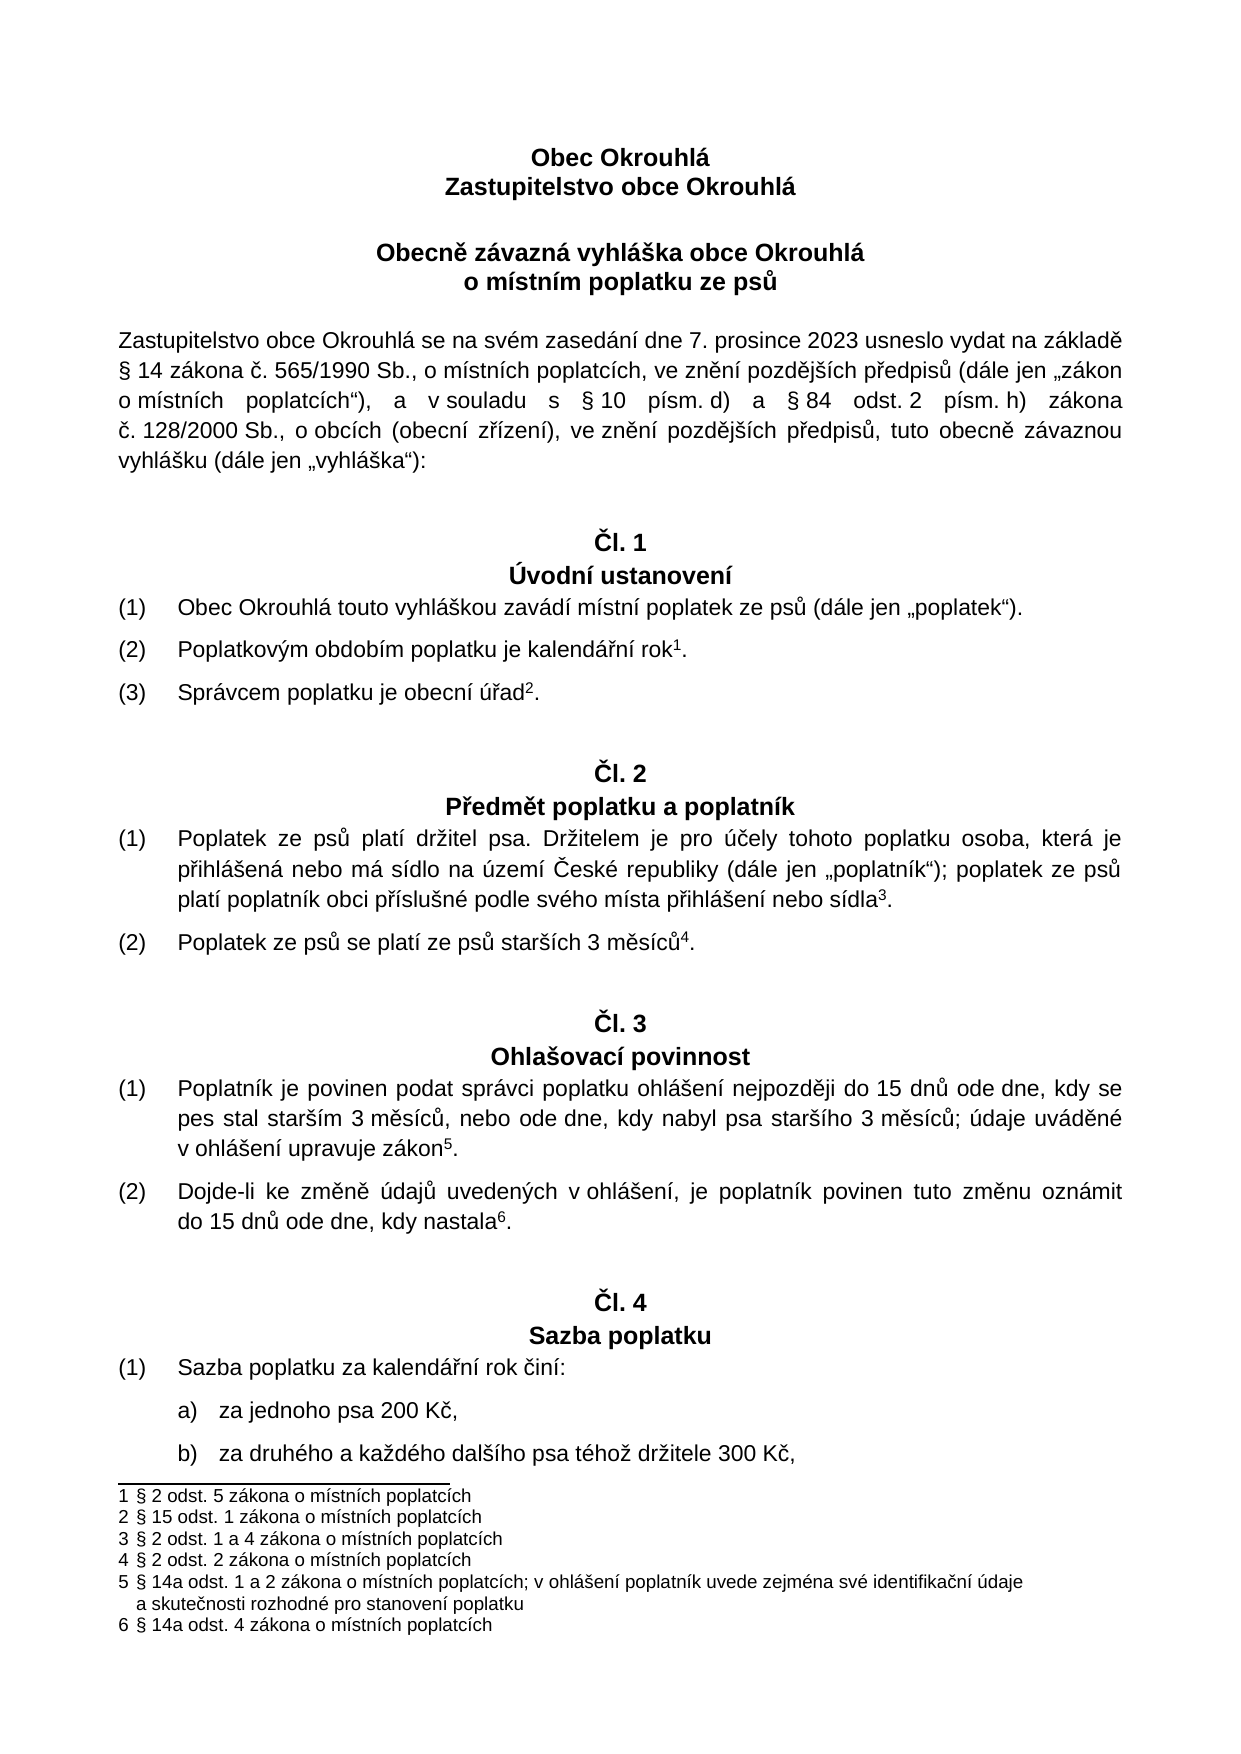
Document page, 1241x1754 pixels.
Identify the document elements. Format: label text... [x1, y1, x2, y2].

list za druhého a každého dalšího psa téhož držitele 300 Kč, [177, 1440, 1122, 1466]
list § 15 odst. 1 zákona o místních poplatcích [118, 1506, 1122, 1528]
subtitle Čl. 2 Předmět poplatku a poplatník [118, 759, 1122, 821]
subtitle Čl. 1 Úvodní ustanovení [118, 528, 1122, 589]
list § 2 odst. 5 zákona o místních poplatcích [118, 1484, 1122, 1506]
list Obec Okrouhlá touto vyhláškou zavádí místní poplatek ze psů (dále jen „poplatek“). [118, 594, 1122, 620]
list § 14a odst. 1 a 2 zákona o místních poplatcích; v ohlášení poplatník uvede zejména své identifikační údaje a skutečnosti rozhodné pro stanovení poplatku [118, 1571, 1122, 1614]
subtitle Čl. 3 Ohlašovací povinnost [118, 1009, 1122, 1071]
list Dojde-li ke změně údajů uvedených v ohlášení, je poplatník povinen tuto změnu oznámit do 15 dnů ode dne, kdy nastala. [118, 1178, 1122, 1234]
list Poplatník je povinen podat správci poplatku ohlášení nejpozději do 15 dnů ode dne, kdy se pes stal starším 3 měsíců, nebo ode dne, kdy nabyl psa staršího 3 měsíců; údaje uváděné v ohlášení upravuje zákon. [118, 1075, 1122, 1162]
text Obec Okrouhlá Zastupitelstvo obce Okrouhlá [118, 143, 1122, 201]
list § 14a odst. 4 zákona o místních poplatcích [118, 1614, 1122, 1635]
list Poplatek ze psů se platí ze psů starších 3 měsíců. [118, 928, 1122, 955]
list Správcem poplatku je obecní úřad. [118, 679, 1122, 706]
list § 2 odst. 1 a 4 zákona o místních poplatcích [118, 1528, 1122, 1549]
subtitle Čl. 4 Sazba poplatku [118, 1288, 1122, 1350]
list Sazba poplatku za kalendářní rok činí: [118, 1354, 1122, 1381]
text Zastupitelstvo obce Okrouhlá se na svém zasedání dne 7. prosince 2023 usneslo vydat na základě § 14 zákona č. 565/1990 Sb., o místních poplatcích, ve znění pozdějších předpisů (dále jen „zákon o místních poplatcích“), a v souladu s § 10 písm. d) a § 84 odst. 2 písm. h) zákona č. 128/2000 Sb., o obcích (obecní zřízení), ve znění pozdějších předpisů, tuto obecně závaznou vyhlášku (dále jen „vyhláška“): [118, 327, 1122, 474]
list Poplatkovým obdobím poplatku je kalendářní rok. [118, 636, 1122, 663]
list Poplatek ze psů platí držitel psa. Držitelem je pro účely tohoto poplatku osoba, která je přihlášená nebo má sídlo na území České republiky (dále jen „poplatník“); poplatek ze psů platí poplatník obci příslušné podle svého místa přihlášení nebo sídla. [118, 825, 1122, 912]
list § 2 odst. 2 zákona o místních poplatcích [118, 1549, 1122, 1571]
subtitle Obecně závazná vyhláška obce Okrouhlá o místním poplatku ze psů [118, 238, 1122, 295]
list za jednoho psa 200 Kč, [177, 1397, 1122, 1423]
